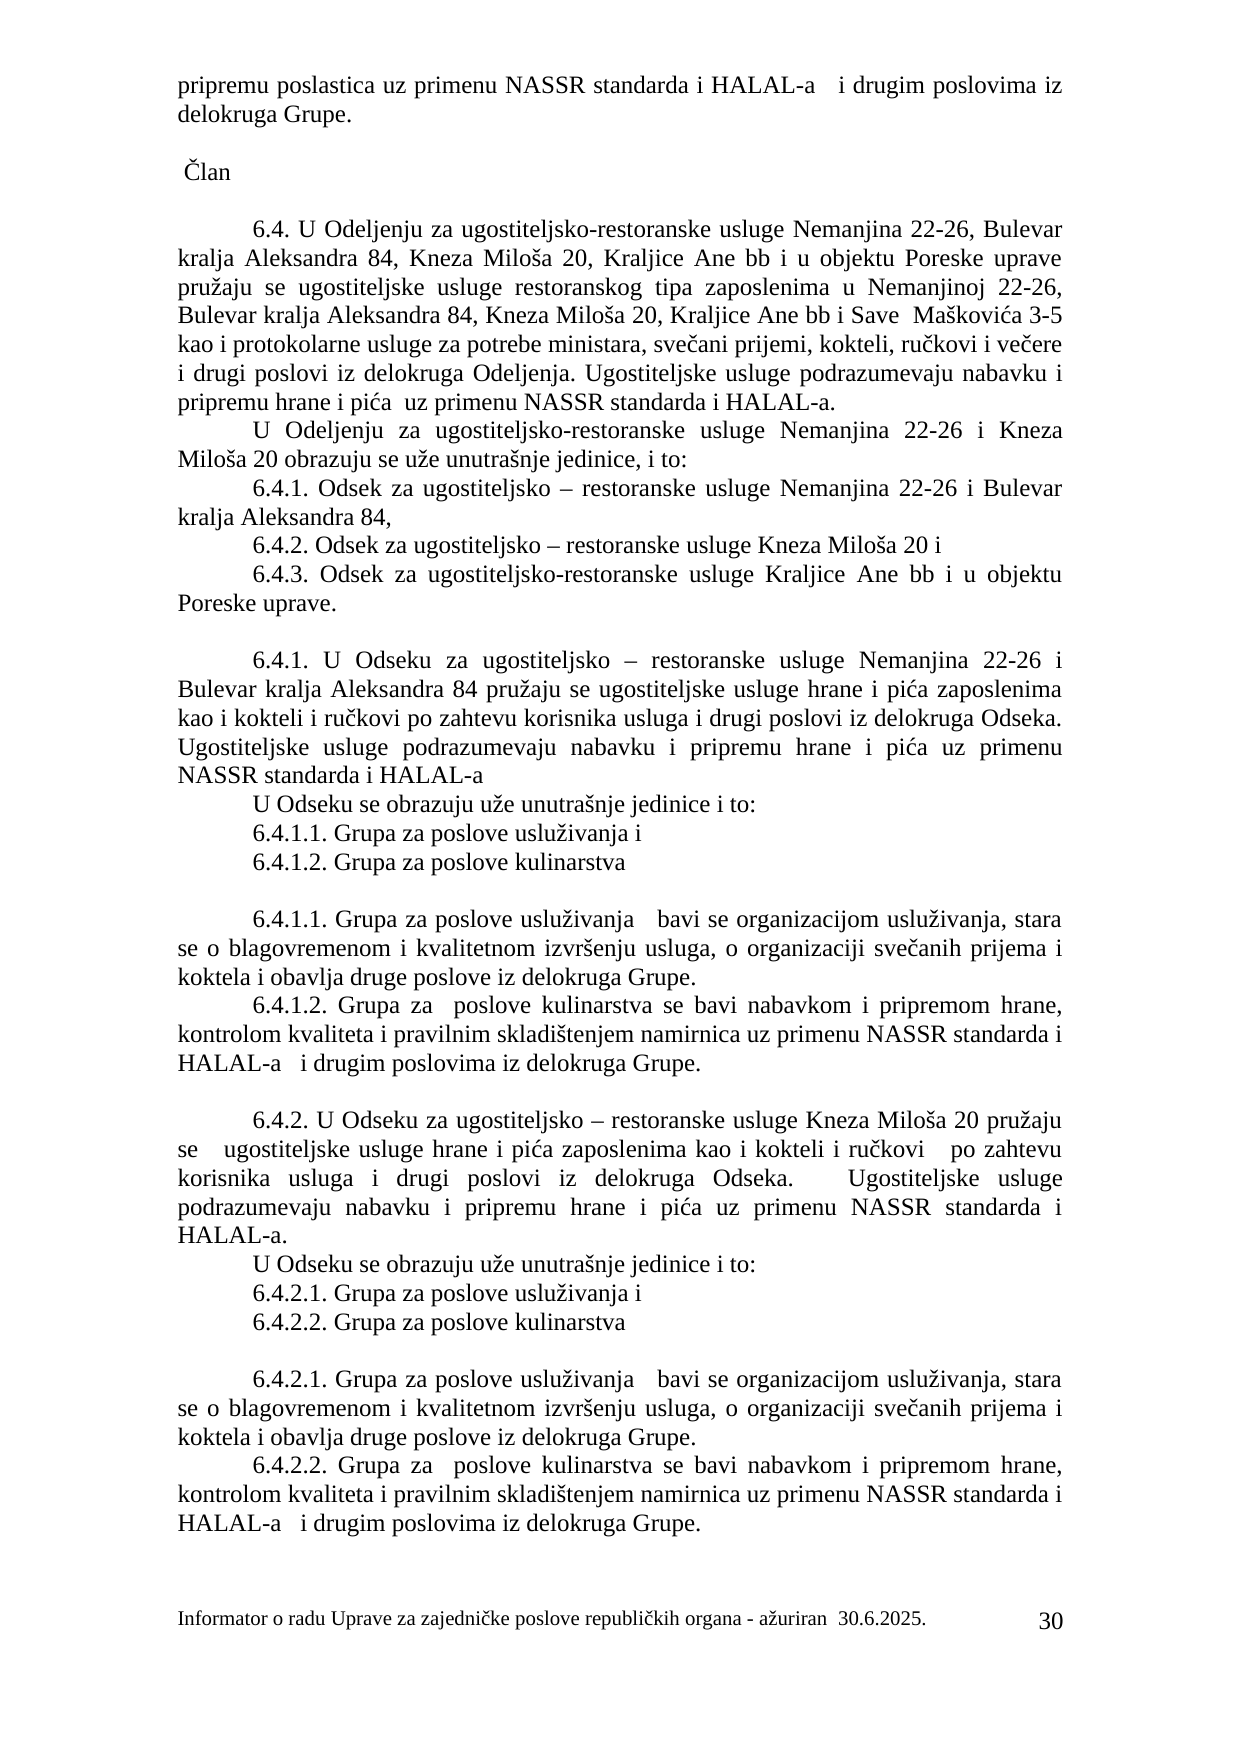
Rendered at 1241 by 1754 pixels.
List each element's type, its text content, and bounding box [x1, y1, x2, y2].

subtitle 6.4.2. U Odseku za ugostiteljsko – restoranske usluge Kneza Miloša 20 pružaju se ugostiteljske usluge hrane i pića zaposlenima kao i kokteli i ručkovi po zahtevu korisnika usluga i drugi poslovi iz delokruga Odseka. Ugostiteljske usluge podrazumevaju nabavku i pripremu hrane i pića uz primenu NASSR standarda i HALAL-a. [177, 1105, 1063, 1249]
subtitle 6.4.1. U Odseku za ugostiteljsko – restoranske usluge Nemanjina 22-26 i Bulevar kralja Aleksandra 84 pružaju se ugostiteljske usluge hrane i pića zaposlenima kao i kokteli i ručkovi po zahtevu korisnika usluga i drugi poslovi iz delokruga Odseka. Ugostiteljske usluge podrazumevaju nabavku i pripremu hrane i pića uz primenu NASSR standarda i HALAL-a [177, 645, 1063, 789]
subtitle U Odeljenju za ugostiteljsko-restoranske usluge Nemanjina 22-26 i Kneza Miloša 20 obrazuju se uže unutrašnje jedinice, i to: [177, 415, 1063, 473]
subtitle 6.4.2.2. Grupa za poslove kulinarstva se bavi nabavkom i pripremom hrane, kontrolom kvaliteta i pravilnim skladištenjem namirnica uz primenu NASSR standarda i HALAL-a i drugim poslovima iz delokruga Grupe. [177, 1450, 1063, 1537]
subtitle 6.4.1.1. Grupa za poslove usluživanja i [177, 818, 1063, 847]
subtitle 6.4.1. Odsek za ugostiteljsko – restoranske usluge Nemanjina 22-26 i Bulevar kralja Aleksandra 84, [177, 473, 1063, 530]
subtitle 6.4. U Odeljenju za ugostiteljsko-restoranske usluge Nemanjina 22-26, Bulevar kralja Aleksandra 84, Kneza Miloša 20, Kraljice Ane bb i u objektu Poreske uprave pružaju se ugostiteljske usluge restoranskog tipa zaposlenima u Nemanjinoj 22-26, Bulevar kralja Aleksandra 84, Kneza Miloša 20, Kraljice Ane bb i Save Maškovića 3-5 kao i protokolarne usluge za potrebe ministara, svečani prijemi, kokteli, ručkovi i večere i drugi poslovi iz delokruga Odeljenja. Ugostiteljske usluge podrazumevaju nabavku i pripremu hrane i pića uz primenu NASSR standarda i HALAL-a. [177, 214, 1063, 415]
subtitle 6.4.2.2. Grupa za poslove kulinarstva [177, 1307, 1063, 1335]
subtitle 6.4.2.1. Grupa za poslove usluživanja i [177, 1278, 1063, 1307]
subtitle Član [177, 157, 1063, 185]
subtitle 6.4.3. Odsek za ugostiteljsko-restoranske usluge Kraljice Ane bb i u objektu Poreske uprave. [177, 559, 1063, 617]
subtitle U Odseku se obrazuju uže unutrašnje jedinice i to: [177, 789, 1063, 818]
subtitle 6.4.1.1. Grupa za poslove usluživanja bavi se organizacijom usluživanja, stara se o blagovremenom i kvalitetnom izvršenju usluga, o organizaciji svečanih prijema i koktela i obavlja druge poslove iz delokruga Grupe. [177, 904, 1063, 990]
subtitle 6.4.1.2. Grupa za poslove kulinarstva [177, 847, 1063, 875]
subtitle 6.4.1.2. Grupa za poslove kulinarstva se bavi nabavkom i pripremom hrane, kontrolom kvaliteta i pravilnim skladištenjem namirnica uz primenu NASSR standarda i HALAL-a i drugim poslovima iz delokruga Grupe. [177, 990, 1063, 1077]
subtitle 6.4.2.1. Grupa za poslove usluživanja bavi se organizacijom usluživanja, stara se o blagovremenom i kvalitetnom izvršenju usluga, o organizaciji svečanih prijema i koktela i obavlja druge poslove iz delokruga Grupe. [177, 1364, 1063, 1450]
subtitle pripremu poslastica uz primenu NASSR standarda i HALAL-a i drugim poslovima iz delokruga Grupe. [177, 70, 1063, 128]
subtitle U Odseku se obrazuju uže unutrašnje jedinice i to: [177, 1249, 1063, 1278]
subtitle 6.4.2. Odsek za ugostiteljsko – restoranske usluge Kneza Miloša 20 i [177, 530, 1063, 559]
